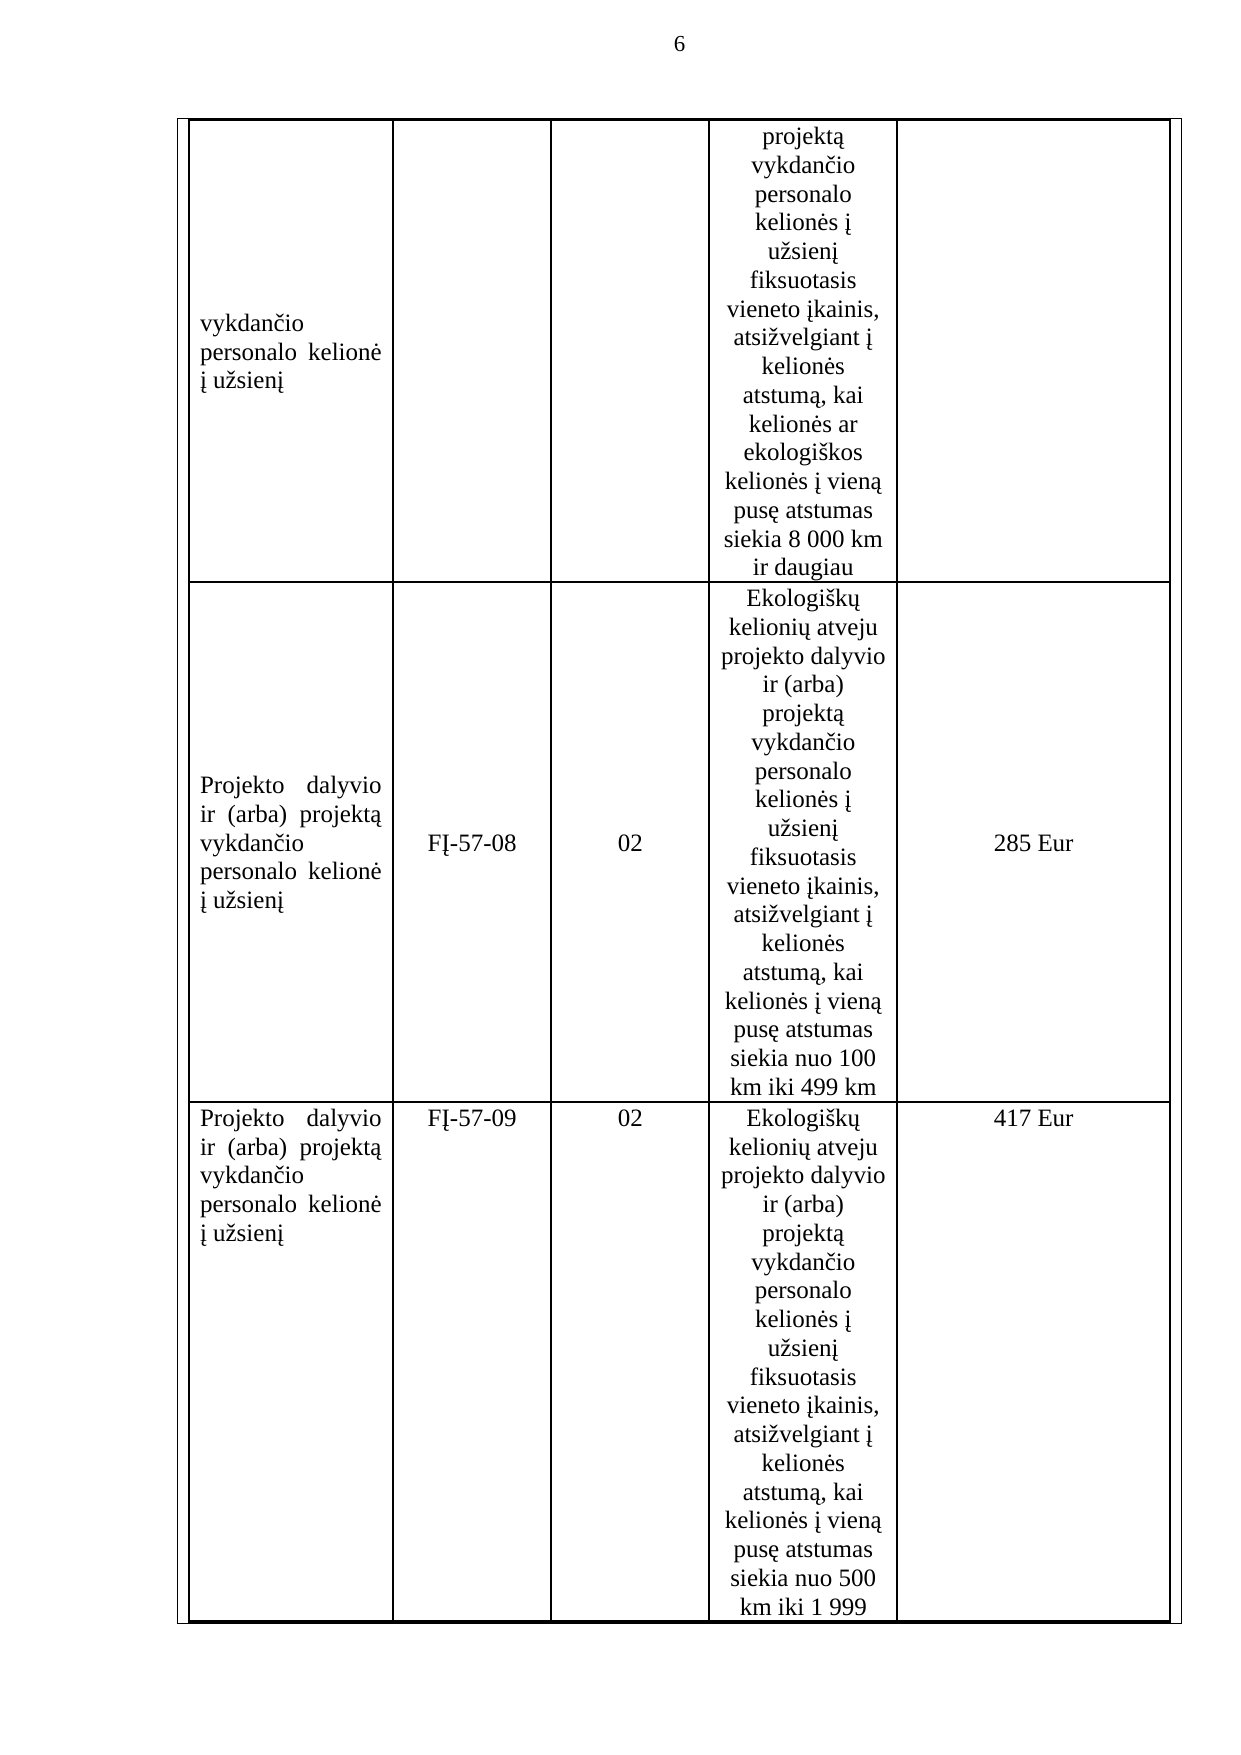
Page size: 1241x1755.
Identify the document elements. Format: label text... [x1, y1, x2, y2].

table_cell 02 [552, 583, 708, 1101]
table_cell [394, 121, 550, 581]
table_cell Ekologiškų kelionių atveju projekto dalyvio ir (arba) projektą vykdančio personalo kelionės į užsienį fiksuotasis vieneto įkainis, atsižvelgiant į kelionės atstumą, kai kelionės į vieną pusę atstumas siekia nuo 100 km iki 499 km [710, 583, 896, 1101]
table_cell Projekto dalyvio ir (arba) projektą vykdančio personalo kelionė į užsienį [190, 1103, 392, 1620]
table_cell 02 [552, 1103, 708, 1620]
table_cell Projekto dalyvio ir (arba) projektą vykdančio personalo kelionė į užsienį [190, 583, 392, 1101]
table_cell Ekologiškų kelionių atveju projekto dalyvio ir (arba) projektą vykdančio personalo kelionės į užsienį fiksuotasis vieneto įkainis, atsižvelgiant į kelionės atstumą, kai kelionės į vieną pusę atstumas siekia nuo 500 km iki 1 999 [710, 1103, 896, 1620]
table_cell vykdančio personalo kelionė į užsienį [190, 121, 392, 581]
table_cell FĮ-57-08 [394, 583, 550, 1101]
table_cell 285 Eur [898, 583, 1169, 1101]
table_cell [552, 121, 708, 581]
table_cell FĮ-57-09 [394, 1103, 550, 1620]
table_cell [898, 121, 1169, 581]
table_cell projektą vykdančio personalo kelionės į užsienį fiksuotasis vieneto įkainis, atsižvelgiant į kelionės atstumą, kai kelionės ar ekologiškos kelionės į vieną pusę atstumas siekia 8 000 km ir daugiau [710, 121, 896, 581]
table_cell [1171, 119, 1181, 1622]
table_cell 417 Eur [898, 1103, 1169, 1620]
table_cell [178, 119, 188, 1622]
